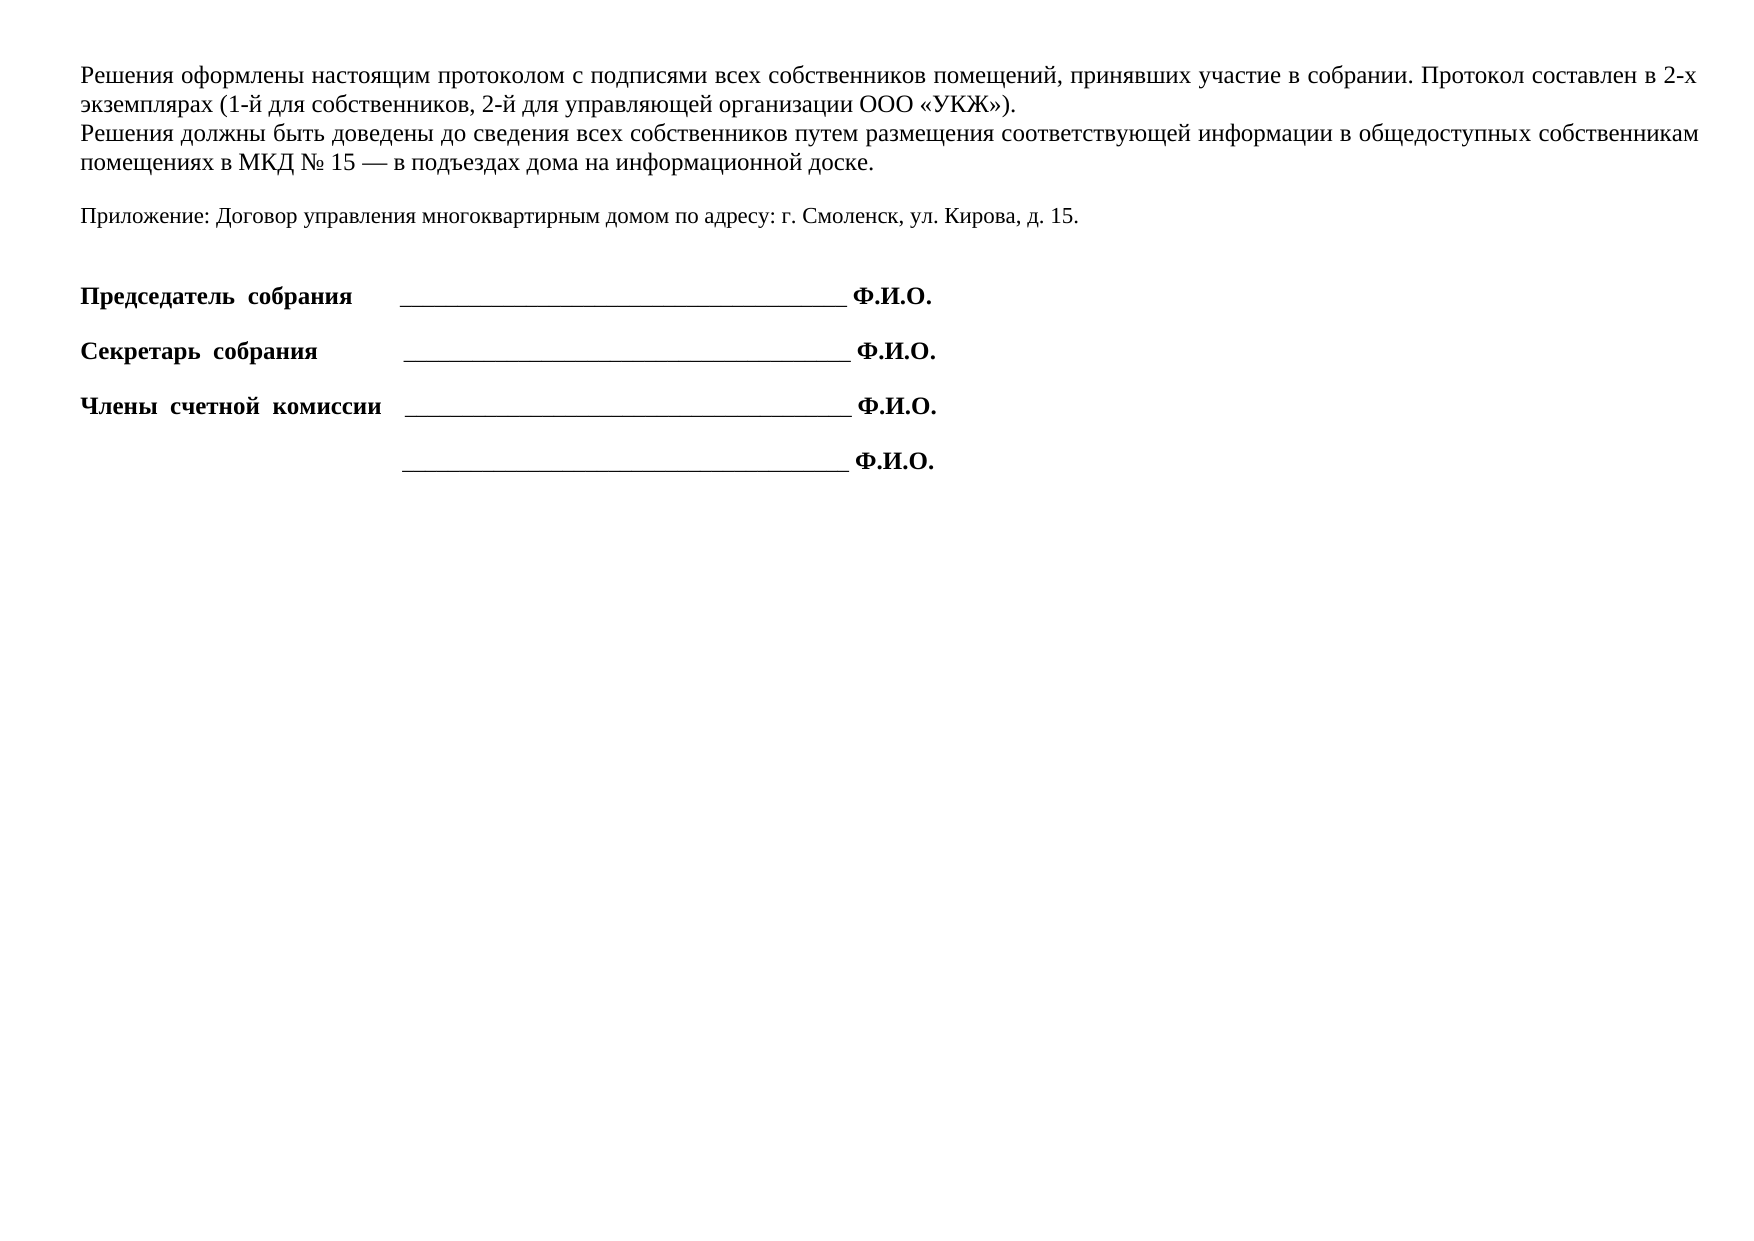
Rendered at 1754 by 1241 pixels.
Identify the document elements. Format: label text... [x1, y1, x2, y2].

text Приложение: Договор управления многоквартирным домом по адресу: г. Смоленск, ул. Кирова, д. 15. [80, 202, 1699, 228]
text Члены счетной комиссии _______________________________________ Ф.И.О. [80, 391, 1699, 420]
text Решения оформлены настоящим протоколом с подписями всех собственников помещений, принявших участие в собрании. Протокол составлен в 2-х экземплярах (1-й для собственников, 2-й для управляющей организации ООО «УКЖ»). [80, 61, 1699, 118]
text Председатель собрания _______________________________________ Ф.И.О. [80, 281, 1699, 310]
text Секретарь собрания _______________________________________ Ф.И.О. [80, 336, 1699, 365]
text _______________________________________ Ф.И.О. [80, 446, 1699, 475]
text Решения должны быть доведены до сведения всех собственников путем размещения соответствующей информации в общедоступных собственникам помещениях в МКД № 15 — в подъездах дома на информационной доске. [80, 118, 1699, 176]
